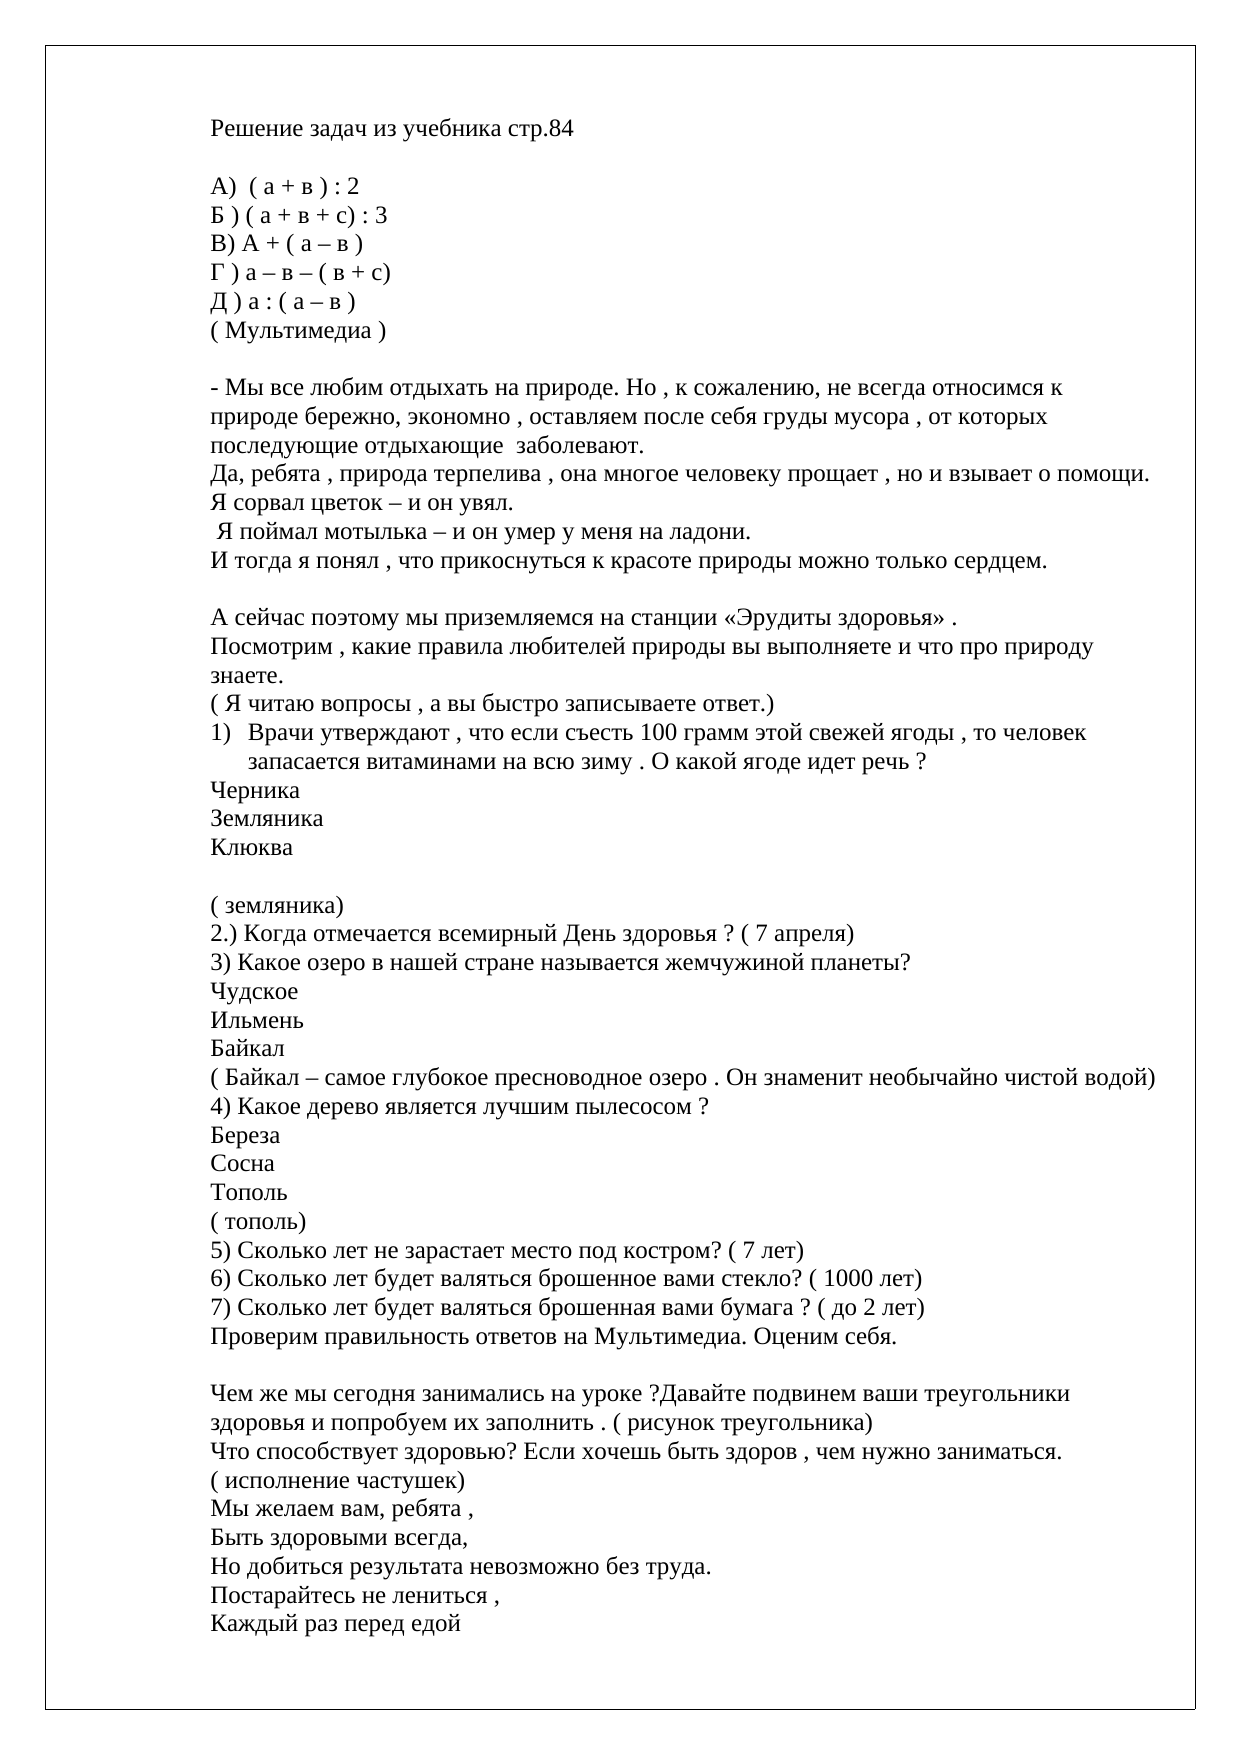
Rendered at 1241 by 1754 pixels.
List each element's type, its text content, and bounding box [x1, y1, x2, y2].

text ( Байкал – самое глубокое пресноводное озеро . Он знаменит необычайно чистой водой) [210, 1062, 1156, 1091]
text Постарайтесь не лениться , [210, 1580, 1156, 1608]
text Клюква [210, 832, 1156, 861]
text Я сорвал цветок – и он увял. [210, 487, 1156, 516]
text Да, ребята , природа терпелива , она многое человеку прощает , но и взывает о помощи. [210, 458, 1156, 487]
text Каждый раз перед едой [210, 1608, 1156, 1637]
text Что способствует здоровью? Если хочешь быть здоров , чем нужно заниматься. [210, 1436, 1156, 1465]
text Г ) а – в – ( в + с) [210, 257, 1156, 286]
text Но добиться результата невозможно без труда. [210, 1551, 1156, 1580]
text Я поймал мотылька – и он умер у меня на ладони. [210, 516, 1156, 545]
text 2.) Когда отмечается всемирный День здоровья ? ( 7 апреля) [210, 918, 1156, 947]
text Черника [210, 775, 1156, 803]
text Посмотрим , какие правила любителей природы вы выполняете и что про природу знаете. [210, 631, 1156, 688]
text ( тополь) [210, 1206, 1156, 1235]
text А сейчас поэтому мы приземляемся на станции «Эрудиты здоровья» . [210, 602, 1156, 631]
text ( земляника) [210, 890, 1156, 918]
text Ильмень [210, 1005, 1156, 1033]
list Врачи утверждают , что если съесть 100 грамм этой свежей ягоды , то человек запасается витаминами на всю зиму . О какой ягоде идет речь ? [210, 717, 1156, 775]
text - Мы все любим отдыхать на природе. Но , к сожалению, не всегда относимся к природе бережно, экономно , оставляем после себя груды мусора , от которых последующие отдыхающие заболевают. [210, 372, 1156, 458]
text Байкал [210, 1033, 1156, 1062]
text Сосна [210, 1148, 1156, 1177]
text 6) Сколько лет будет валяться брошенное вами стекло? ( 1000 лет) [210, 1263, 1156, 1292]
text Решение задач из учебника стр.84 [210, 113, 1156, 142]
text А) ( а + в ) : 2 [210, 171, 1156, 200]
text Чем же мы сегодня занимались на уроке ?Давайте подвинем ваши треугольники здоровья и попробуем их заполнить . ( рисунок треугольника) [210, 1378, 1156, 1436]
text 4) Какое дерево является лучшим пылесосом ? [210, 1091, 1156, 1120]
text 5) Сколько лет не зарастает место под костром? ( 7 лет) [210, 1235, 1156, 1263]
text 3) Какое озеро в нашей стране называется жемчужиной планеты? [210, 947, 1156, 976]
text Земляника [210, 803, 1156, 832]
text Б ) ( а + в + с) : 3 [210, 200, 1156, 228]
text ( Мультимедиа ) [210, 315, 1156, 343]
text И тогда я понял , что прикоснуться к красоте природы можно только сердцем. [210, 545, 1156, 573]
text Д ) а : ( а – в ) [210, 286, 1156, 315]
text Береза [210, 1120, 1156, 1148]
text Тополь [210, 1177, 1156, 1206]
text 7) Сколько лет будет валяться брошенная вами бумага ? ( до 2 лет) [210, 1292, 1156, 1321]
text ( исполнение частушек) [210, 1465, 1156, 1493]
text В) А + ( а – в ) [210, 228, 1156, 257]
text ( Я читаю вопросы , а вы быстро записываете ответ.) [210, 688, 1156, 717]
text Проверим правильность ответов на Мультимедиа. Оценим себя. [210, 1321, 1156, 1350]
text Чудское [210, 976, 1156, 1005]
text Быть здоровыми всегда, [210, 1522, 1156, 1551]
text Мы желаем вам, ребята , [210, 1493, 1156, 1522]
